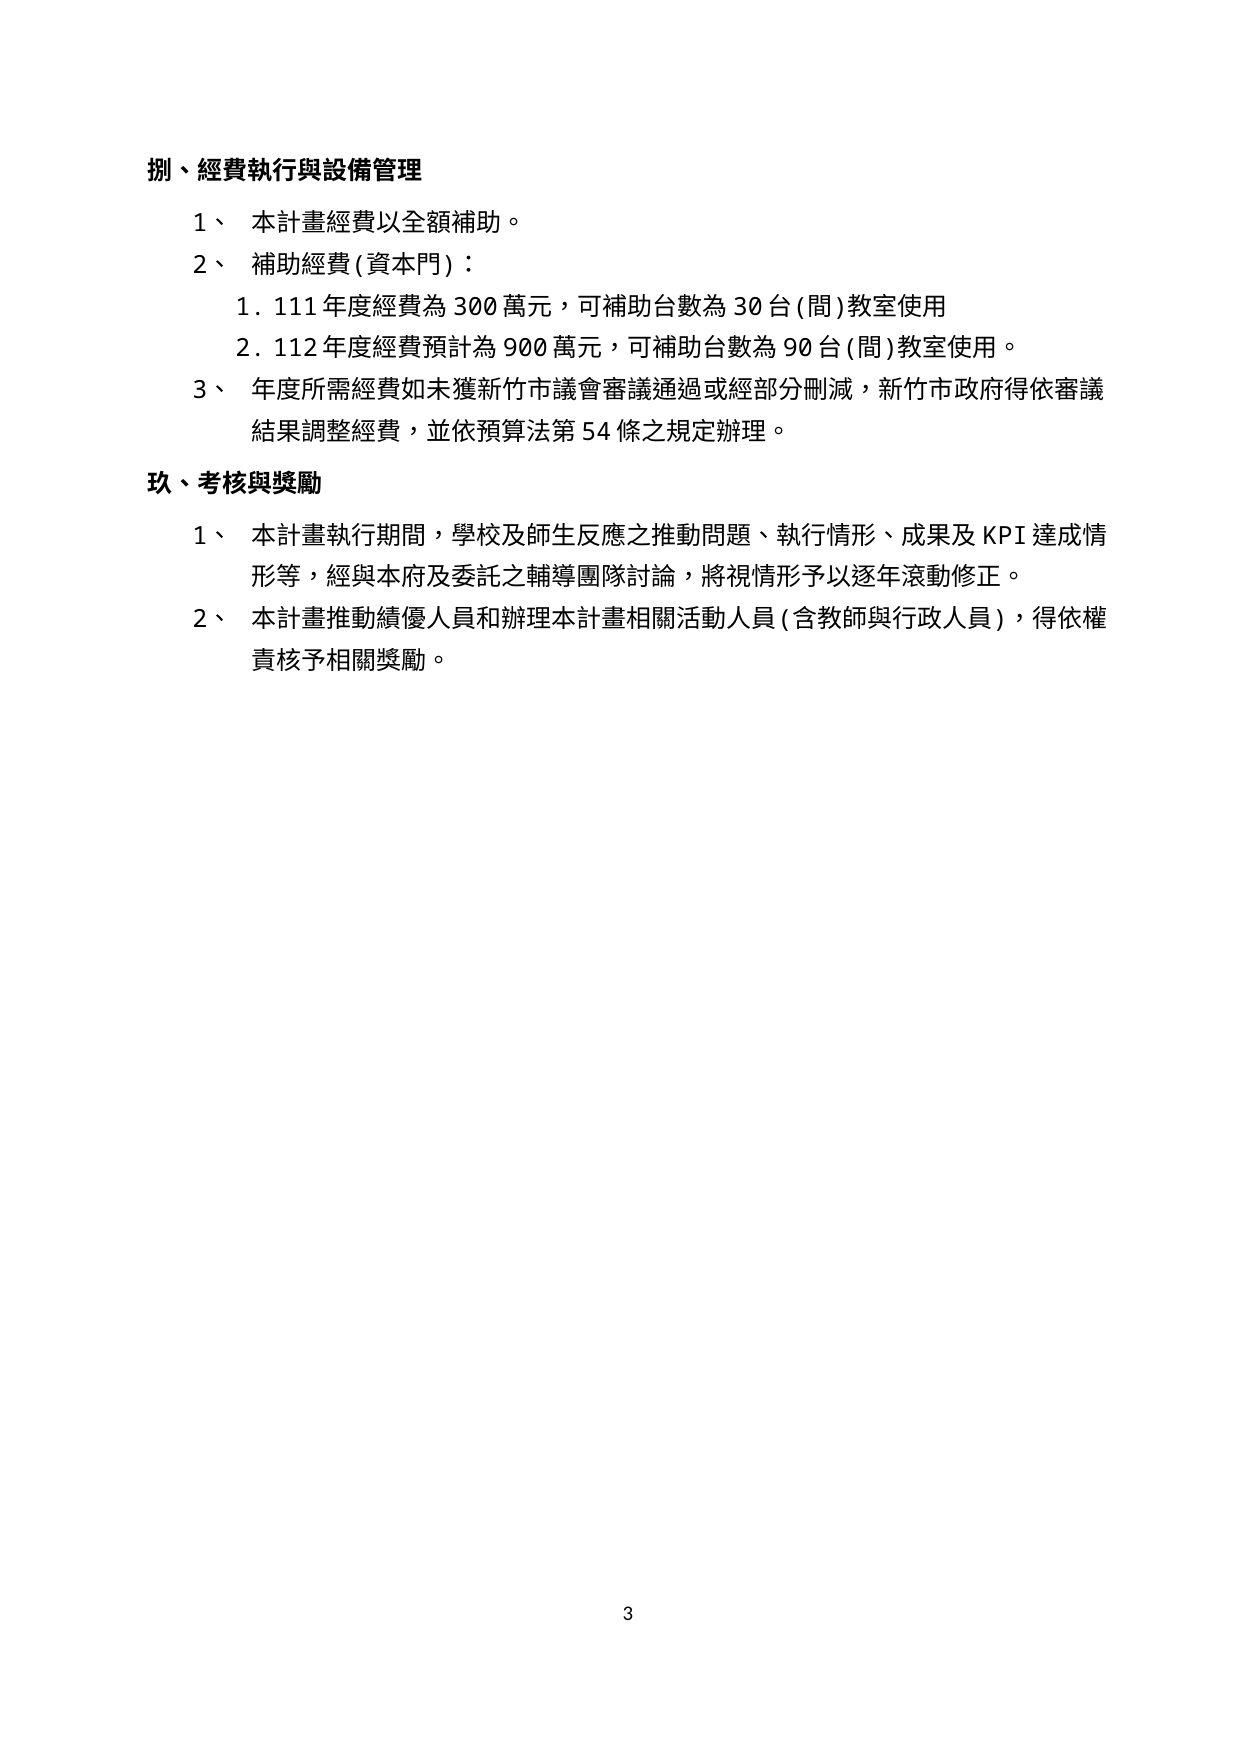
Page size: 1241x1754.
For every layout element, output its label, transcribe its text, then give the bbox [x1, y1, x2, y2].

list 本計畫經費以全額補助。 [192, 198, 1107, 240]
list 補助經費(資本門)： [192, 240, 1107, 282]
list 本計畫推動績優人員和辦理本計畫相關活動人員(含教師與行政人員)，得依權責核予相關獎勵。 [192, 594, 1107, 677]
list 111年度經費為300萬元，可補助台數為30台(間)教室使用 [235, 282, 1107, 323]
list 本計畫執行期間，學校及師生反應之推動問題、執行情形、成果及KPI達成情形等，經與本府及委託之輔導團隊討論，將視情形予以逐年滾動修正。 [192, 511, 1107, 594]
list 112年度經費預計為900萬元，可補助台數為90台(間)教室使用。 [235, 323, 1107, 365]
list 經費執行與設備管理 [148, 146, 1107, 188]
list 年度所需經費如未獲新竹市議會審議通過或經部分刪減，新竹市政府得依審議結果調整經費，並依預算法第54條之規定辦理。 [192, 365, 1107, 448]
list 考核與獎勵 [148, 459, 1107, 500]
